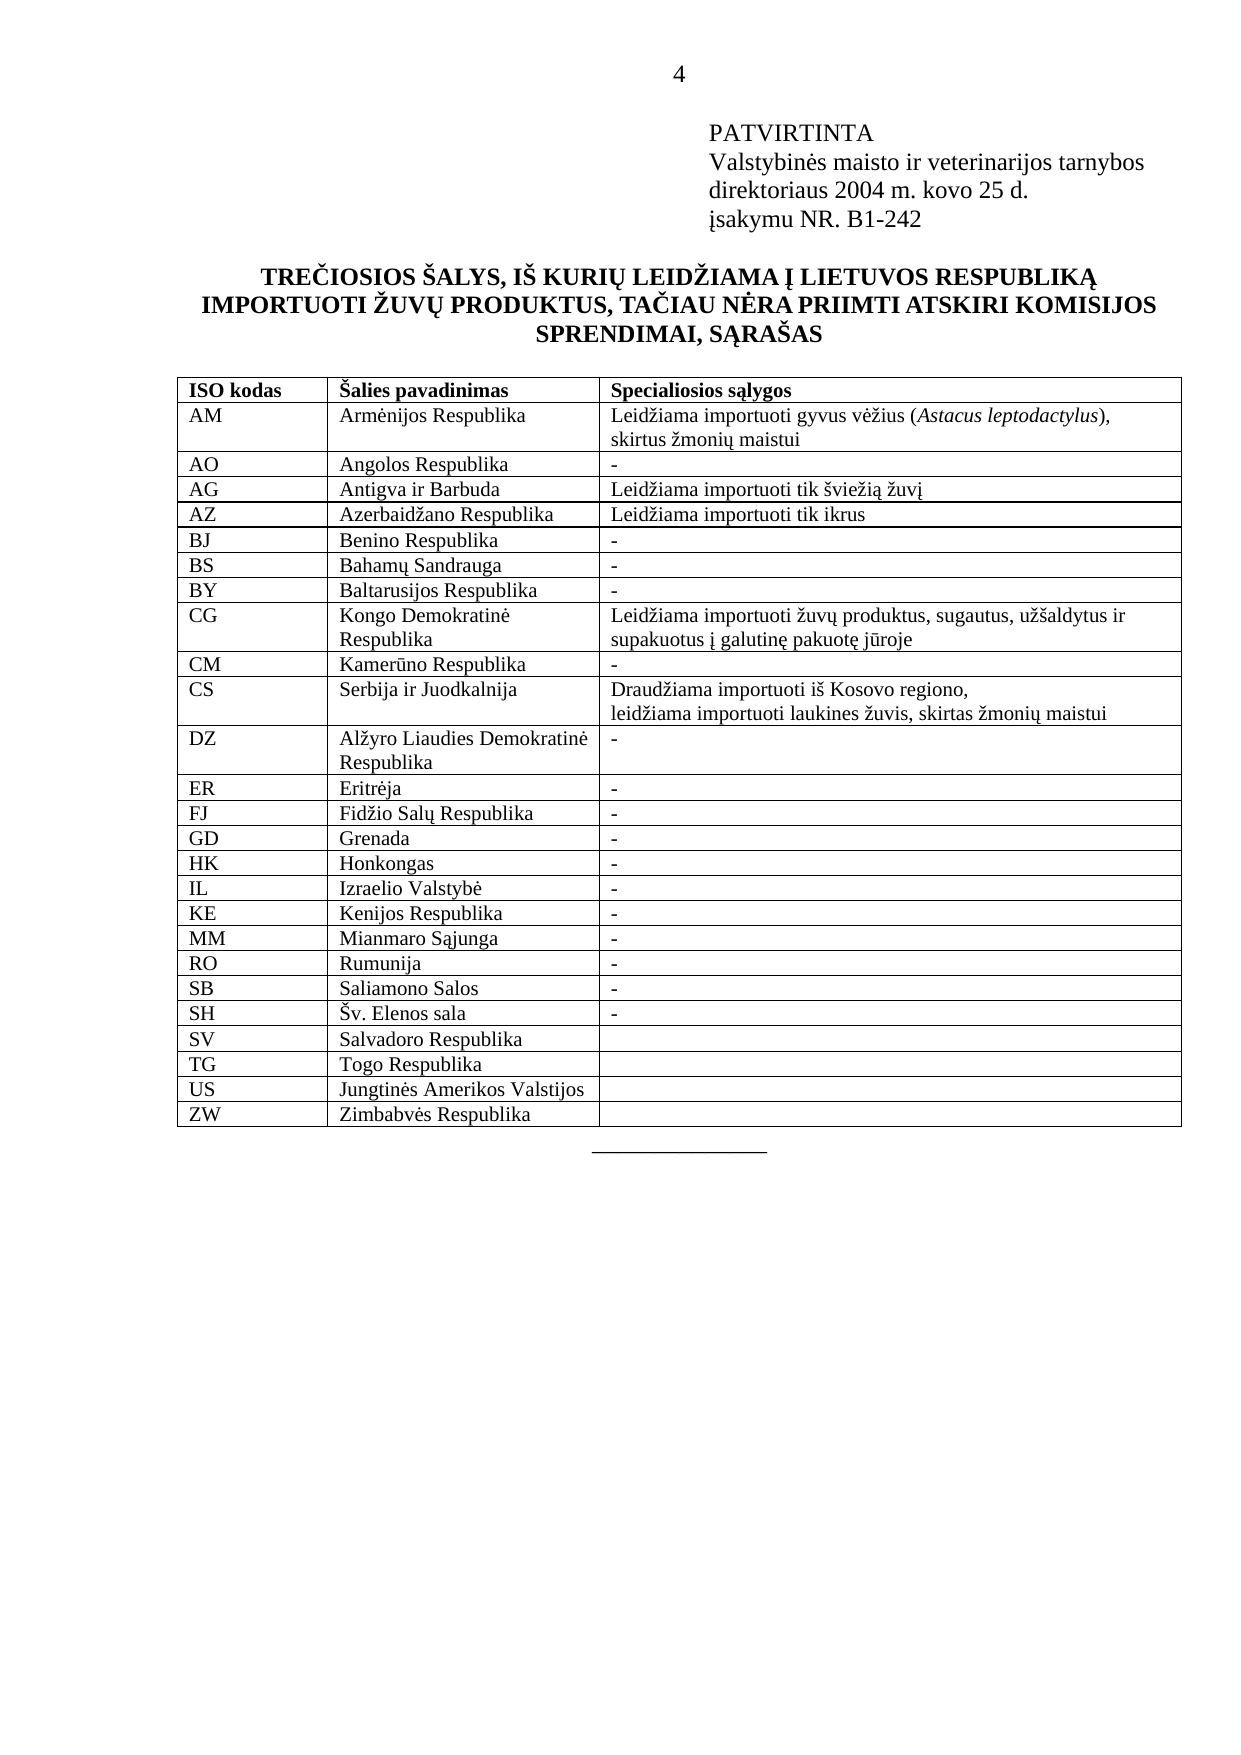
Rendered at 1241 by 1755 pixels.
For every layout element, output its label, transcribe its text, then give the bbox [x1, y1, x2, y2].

table_cell Zimbabvės Respublika [328, 1102, 599, 1126]
table_header Šalies pavadinimas [328, 378, 599, 402]
text Trečiosios šalys, iš kurių leidžiama į Lietuvos Respubliką importuoti ŽUVŲ PRODUKTUS, tačiau nėra priimti atskiri KOMISIJOS sprendimai, sąrašas [177, 262, 1181, 348]
table_cell CM [178, 652, 327, 676]
table_cell Jungtinės Amerikos Valstijos [328, 1077, 599, 1101]
table_cell Rumunija [328, 951, 599, 975]
table_cell - [600, 652, 1181, 676]
table_cell AM [178, 403, 327, 451]
table_cell Serbija ir Juodkalnija [328, 677, 599, 725]
table_cell SH [178, 1001, 327, 1025]
table_header ISO kodas [178, 378, 327, 402]
table_cell Mianmaro Sąjunga [328, 926, 599, 950]
table_cell AO [178, 452, 327, 476]
text Valstybinės maisto ir veterinarijos tarnybos [177, 147, 1181, 176]
table_cell - [600, 775, 1181, 799]
table_cell HK [178, 851, 327, 875]
table_cell Leidžiama importuoti gyvus vėžius (Astacus leptodactylus), skirtus žmonių maistui [600, 403, 1181, 451]
table_cell Azerbaidžano Respublika [328, 503, 599, 526]
table_cell Kamerūno Respublika [328, 652, 599, 676]
table_cell - [600, 578, 1181, 602]
table_cell Fidžio Salų Respublika [328, 801, 599, 824]
table_cell - [600, 826, 1181, 850]
table_cell MM [178, 926, 327, 950]
table_cell Grenada [328, 826, 599, 850]
table_cell SB [178, 976, 327, 1000]
table_cell Benino Respublika [328, 528, 599, 552]
table_cell Kenijos Respublika [328, 901, 599, 925]
table_cell TG [178, 1052, 327, 1076]
table_cell BS [178, 553, 327, 577]
table_cell - [600, 926, 1181, 950]
table_cell FJ [178, 801, 327, 824]
text PATVIRTINTA [177, 118, 1181, 147]
table_cell [600, 1052, 1181, 1076]
text įsakymu Nr. B1-242 [177, 204, 1181, 233]
table_cell Eritrėja [328, 775, 599, 799]
text ______________ [177, 1127, 1181, 1156]
table_cell AZ [178, 503, 327, 526]
table_cell Alžyro Liaudies Demokratinė Respublika [328, 726, 599, 774]
table_cell CG [178, 603, 327, 651]
table_cell Honkongas [328, 851, 599, 875]
table_cell Angolos Respublika [328, 452, 599, 476]
table_cell [600, 1102, 1181, 1126]
text direktoriaus 2004 m. kovo 25 d. [177, 176, 1181, 204]
table_cell GD [178, 826, 327, 850]
table_cell Kongo Demokratinė Respublika [328, 603, 599, 651]
table_cell Antigva ir Barbuda [328, 477, 599, 501]
table_cell - [600, 528, 1181, 552]
table_cell [600, 1077, 1181, 1101]
table_cell KE [178, 901, 327, 925]
table_cell - [600, 726, 1181, 774]
table_cell DZ [178, 726, 327, 774]
table_cell Izraelio Valstybė [328, 876, 599, 900]
table_cell Leidžiama importuoti tik ikrus [600, 503, 1181, 526]
table_header Specialiosios sąlygos [600, 378, 1181, 402]
table_cell - [600, 876, 1181, 900]
table_cell Salvadoro Respublika [328, 1026, 599, 1051]
table_cell - [600, 1001, 1181, 1025]
table_cell - [600, 553, 1181, 577]
table_cell Baltarusijos Respublika [328, 578, 599, 602]
table_cell Šv. Elenos sala [328, 1001, 599, 1025]
table_cell Saliamono Salos [328, 976, 599, 1000]
table_cell [600, 1026, 1181, 1051]
table_cell Draudžiama importuoti iš Kosovo regiono, leidžiama importuoti laukines žuvis, skirtas žmonių maistui [600, 677, 1181, 725]
table_cell BJ [178, 528, 327, 552]
table_cell ZW [178, 1102, 327, 1126]
table_cell - [600, 801, 1181, 824]
table_cell US [178, 1077, 327, 1101]
table_cell - [600, 851, 1181, 875]
table_cell Togo Respublika [328, 1052, 599, 1076]
table_cell IL [178, 876, 327, 900]
table_cell AG [178, 477, 327, 501]
table_cell - [600, 951, 1181, 975]
table_cell SV [178, 1026, 327, 1051]
table_cell Leidžiama importuoti tik šviežią žuvį [600, 477, 1181, 501]
table_cell - [600, 901, 1181, 925]
table_cell - [600, 452, 1181, 476]
table_cell BY [178, 578, 327, 602]
table_cell CS [178, 677, 327, 725]
table_cell Bahamų Sandrauga [328, 553, 599, 577]
table_cell ER [178, 775, 327, 799]
table_cell RO [178, 951, 327, 975]
table_cell Armėnijos Respublika [328, 403, 599, 451]
table_cell - [600, 976, 1181, 1000]
table_cell Leidžiama importuoti žuvų produktus, sugautus, užšaldytus ir supakuotus į galutinę pakuotę jūroje [600, 603, 1181, 651]
